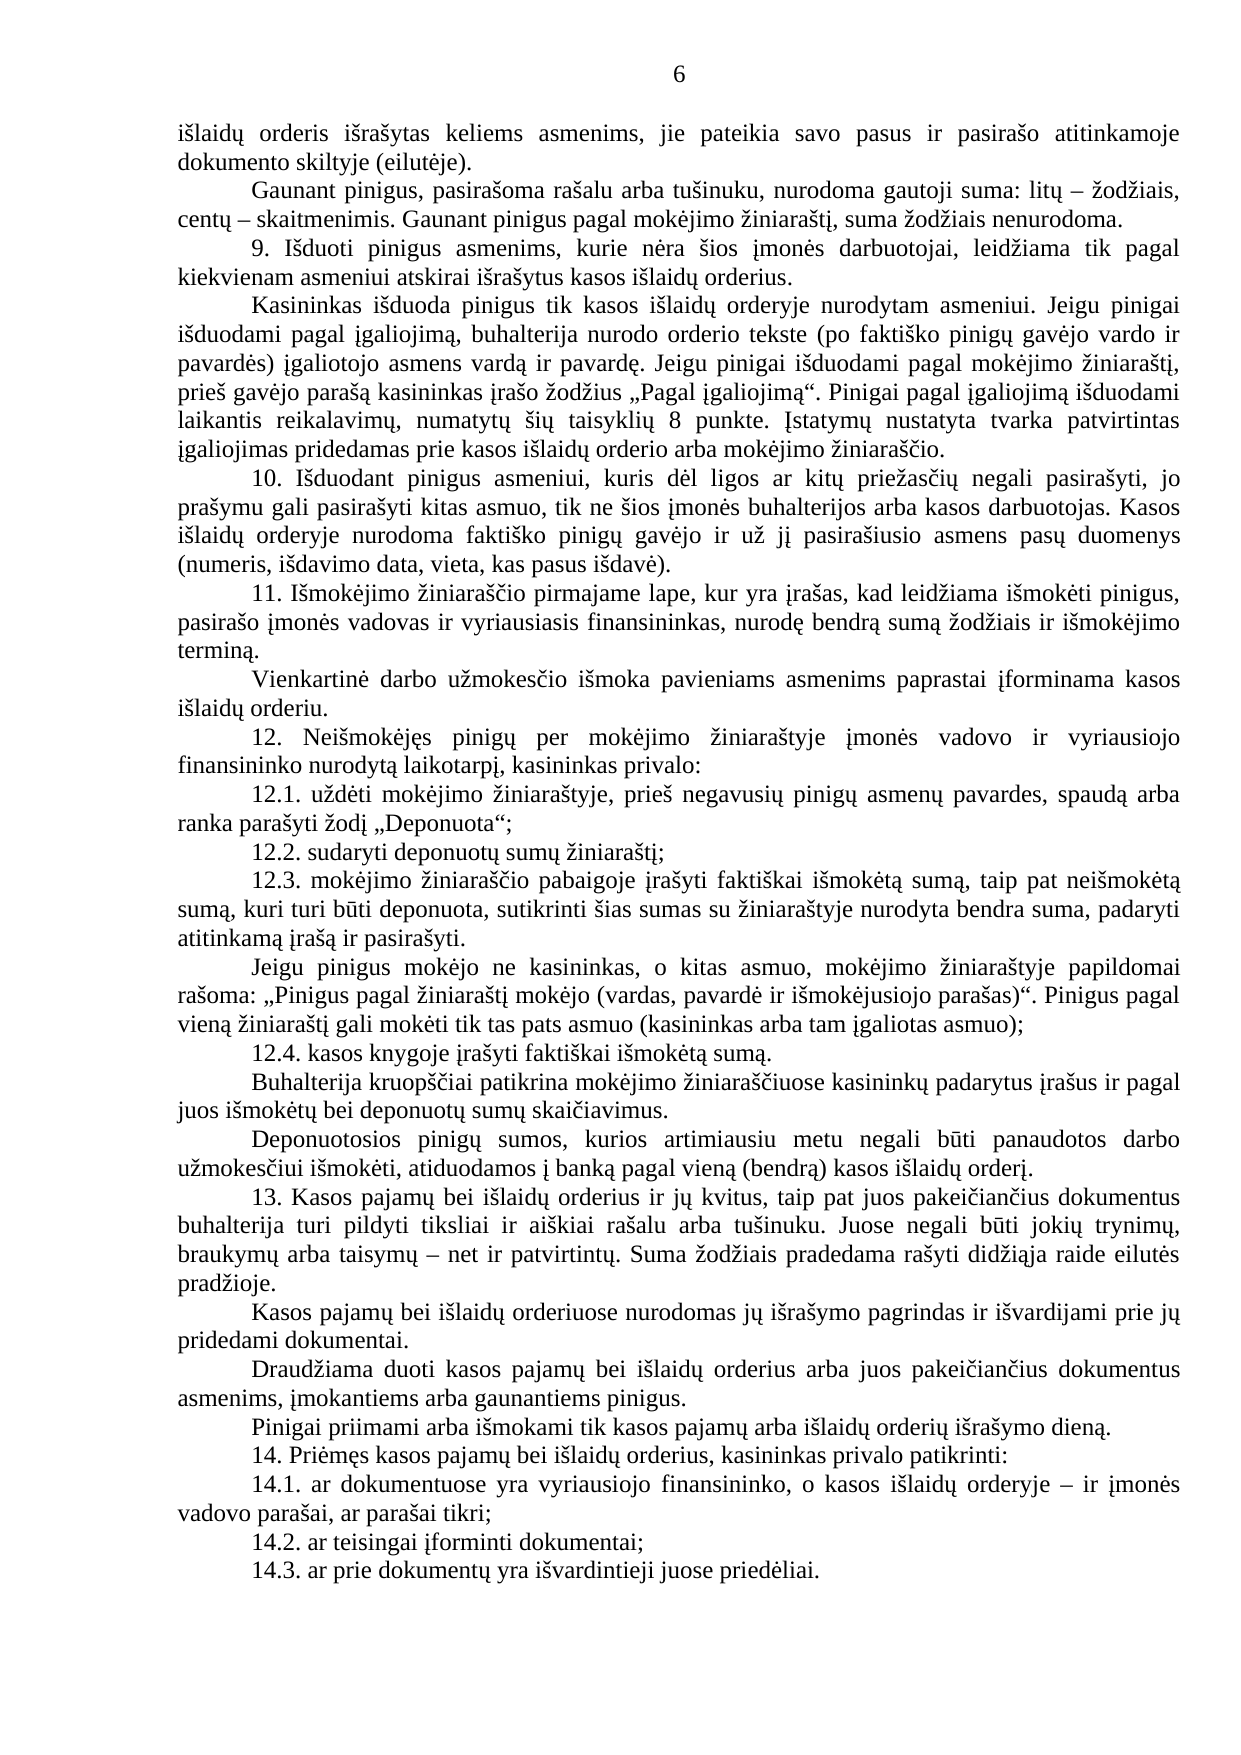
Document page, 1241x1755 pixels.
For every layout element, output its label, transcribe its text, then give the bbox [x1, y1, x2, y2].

text 9. Išduoti pinigus asmenims, kurie nėra šios įmonės darbuotojai, leidžiama tik pagal kiekvienam asmeniui atskirai išrašytus kasos išlaidų orderius. [177, 233, 1181, 291]
text 12.2. sudaryti deponuotų sumų žiniaraštį; [177, 837, 1181, 866]
text Kasininkas išduoda pinigus tik kasos išlaidų orderyje nurodytam asmeniui. Jeigu pinigai išduodami pagal įgaliojimą, buhalterija nurodo orderio tekste (po faktiško pinigų gavėjo vardo ir pavardės) įgaliotojo asmens vardą ir pavardę. Jeigu pinigai išduodami pagal mokėjimo žiniaraštį, prieš gavėjo parašą kasininkas įrašo žodžius „Pagal įgaliojimą“. Pinigai pagal įgaliojimą išduodami laikantis reikalavimų, numatytų šių taisyklių 8 punkte. Įstatymų nustatyta tvarka patvirtintas įgaliojimas pridedamas prie kasos išlaidų orderio arba mokėjimo žiniaraščio. [177, 291, 1181, 463]
text Buhalterija kruopščiai patikrina mokėjimo žiniaraščiuose kasininkų padarytus įrašus ir pagal juos išmokėtų bei deponuotų sumų skaičiavimus. [177, 1067, 1181, 1124]
text 13. Kasos pajamų bei išlaidų orderius ir jų kvitus, taip pat juos pakeičiančius dokumentus buhalterija turi pildyti tiksliai ir aiškiai rašalu arba tušinuku. Juose negali būti jokių trynimų, braukymų arba taisymų – net ir patvirtintų. Suma žodžiais pradedama rašyti didžiąja raide eilutės pradžioje. [177, 1182, 1181, 1297]
text 14.3. ar prie dokumentų yra išvardintieji juose priedėliai. [177, 1556, 1181, 1584]
text 14.1. ar dokumentuose yra vyriausiojo finansininko, o kasos išlaidų orderyje – ir įmonės vadovo parašai, ar parašai tikri; [177, 1469, 1181, 1527]
text 10. Išduodant pinigus asmeniui, kuris dėl ligos ar kitų priežasčių negali pasirašyti, jo prašymu gali pasirašyti kitas asmuo, tik ne šios įmonės buhalterijos arba kasos darbuotojas. Kasos išlaidų orderyje nurodoma faktiško pinigų gavėjo ir už jį pasirašiusio asmens pasų duomenys (numeris, išdavimo data, vieta, kas pasus išdavė). [177, 463, 1181, 578]
text 12. Neišmokėjęs pinigų per mokėjimo žiniaraštyje įmonės vadovo ir vyriausiojo finansininko nurodytą laikotarpį, kasininkas privalo: [177, 722, 1181, 779]
text Kasos pajamų bei išlaidų orderiuose nurodomas jų išrašymo pagrindas ir išvardijami prie jų pridedami dokumentai. [177, 1297, 1181, 1354]
text išlaidų orderis išrašytas keliems asmenims, jie pateikia savo pasus ir pasirašo atitinkamoje dokumento skiltyje (eilutėje). [177, 118, 1181, 176]
text 14.2. ar teisingai įforminti dokumentai; [177, 1527, 1181, 1556]
text 12.4. kasos knygoje įrašyti faktiškai išmokėtą sumą. [177, 1038, 1181, 1067]
text Pinigai priimami arba išmokami tik kasos pajamų arba išlaidų orderių išrašymo dieną. [177, 1412, 1181, 1441]
text 11. Išmokėjimo žiniaraščio pirmajame lape, kur yra įrašas, kad leidžiama išmokėti pinigus, pasirašo įmonės vadovas ir vyriausiasis finansininkas, nurodę bendrą sumą žodžiais ir išmokėjimo terminą. [177, 578, 1181, 664]
text 14. Priėmęs kasos pajamų bei išlaidų orderius, kasininkas privalo patikrinti: [177, 1441, 1181, 1469]
text 12.3. mokėjimo žiniaraščio pabaigoje įrašyti faktiškai išmokėtą sumą, taip pat neišmokėtą sumą, kuri turi būti deponuota, sutikrinti šias sumas su žiniaraštyje nurodyta bendra suma, padaryti atitinkamą įrašą ir pasirašyti. [177, 866, 1181, 952]
text Jeigu pinigus mokėjo ne kasininkas, o kitas asmuo, mokėjimo žiniaraštyje papildomai rašoma: „Pinigus pagal žiniaraštį mokėjo (vardas, pavardė ir išmokėjusiojo parašas)“. Pinigus pagal vieną žiniaraštį gali mokėti tik tas pats asmuo (kasininkas arba tam įgaliotas asmuo); [177, 952, 1181, 1038]
text 12.1. uždėti mokėjimo žiniaraštyje, prieš negavusių pinigų asmenų pavardes, spaudą arba ranka parašyti žodį „Deponuota“; [177, 779, 1181, 837]
text Deponuotosios pinigų sumos, kurios artimiausiu metu negali būti panaudotos darbo užmokesčiui išmokėti, atiduodamos į banką pagal vieną (bendrą) kasos išlaidų orderį. [177, 1124, 1181, 1182]
text Draudžiama duoti kasos pajamų bei išlaidų orderius arba juos pakeičiančius dokumentus asmenims, įmokantiems arba gaunantiems pinigus. [177, 1354, 1181, 1412]
text Vienkartinė darbo užmokesčio išmoka pavieniams asmenims paprastai įforminama kasos išlaidų orderiu. [177, 664, 1181, 722]
text Gaunant pinigus, pasirašoma rašalu arba tušinuku, nurodoma gautoji suma: litų – žodžiais, centų – skaitmenimis. Gaunant pinigus pagal mokėjimo žiniaraštį, suma žodžiais nenurodoma. [177, 176, 1181, 233]
